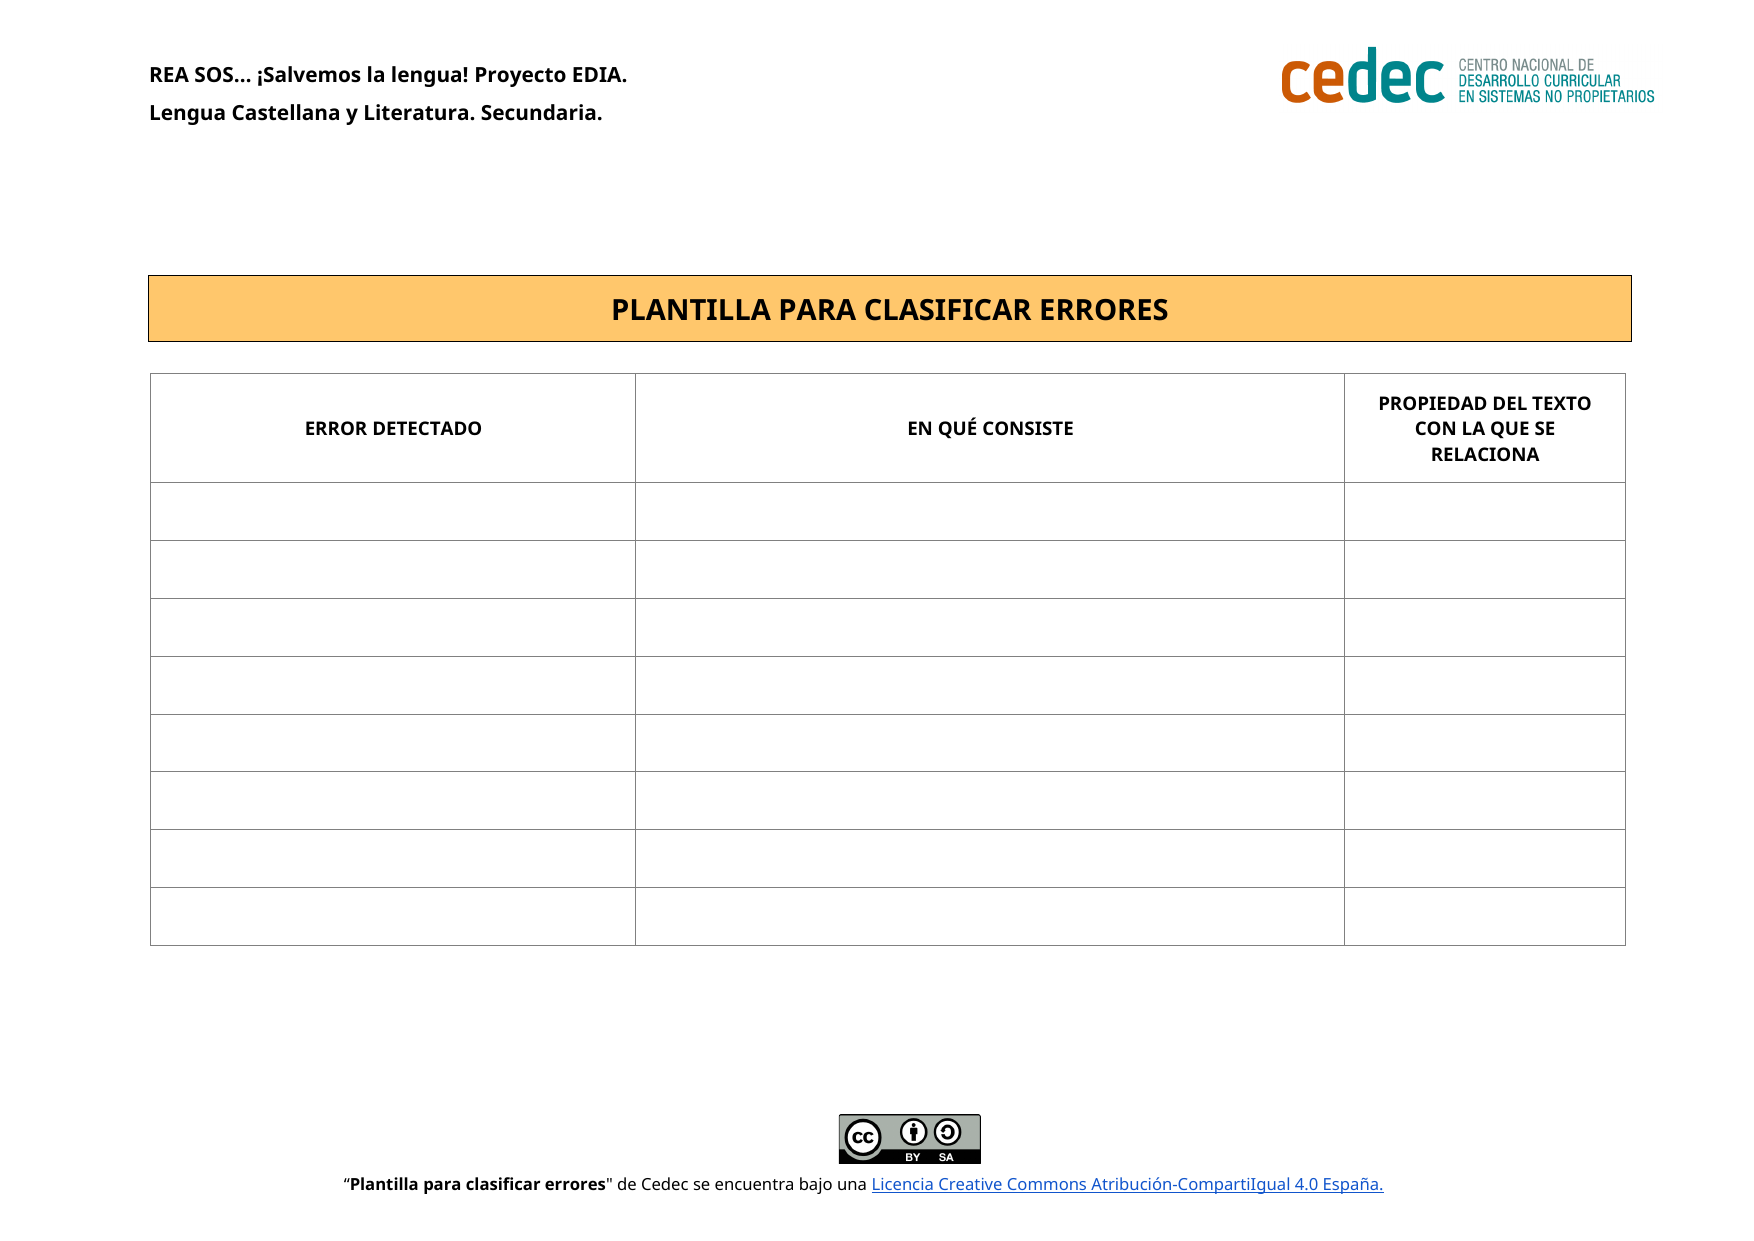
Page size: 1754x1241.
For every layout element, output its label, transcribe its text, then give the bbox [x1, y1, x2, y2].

table_cell [151, 599, 635, 656]
table_cell [1345, 830, 1625, 887]
table_header PROPIEDAD DEL TEXTO CON LA QUE SE RELACIONA [1345, 374, 1625, 482]
table_cell [1345, 772, 1625, 829]
table_cell [636, 483, 1344, 540]
table_cell [636, 888, 1344, 945]
table_cell [151, 483, 635, 540]
table_cell [636, 830, 1344, 887]
table_cell [636, 599, 1344, 656]
table_cell [151, 888, 635, 945]
table_header ERROR DETECTADO [151, 374, 635, 482]
table_cell [636, 772, 1344, 829]
table_cell [1345, 599, 1625, 656]
table_cell [151, 715, 635, 771]
picture [1279, 44, 1663, 113]
table_cell [1345, 715, 1625, 771]
table_cell [636, 715, 1344, 771]
table_cell [1345, 657, 1625, 713]
table_cell [1345, 483, 1625, 540]
table_header EN QUÉ CONSISTE [636, 374, 1344, 482]
table_cell [151, 772, 635, 829]
table_cell [1345, 888, 1625, 945]
table_cell [636, 657, 1344, 713]
table_header PLANTILLA PARA CLASIFICAR ERRORES [149, 276, 1631, 341]
table_cell [151, 541, 635, 598]
table_cell [151, 830, 635, 887]
table_cell [151, 657, 635, 713]
table_cell [1345, 541, 1625, 598]
table_cell [636, 541, 1344, 598]
picture [838, 1114, 981, 1164]
